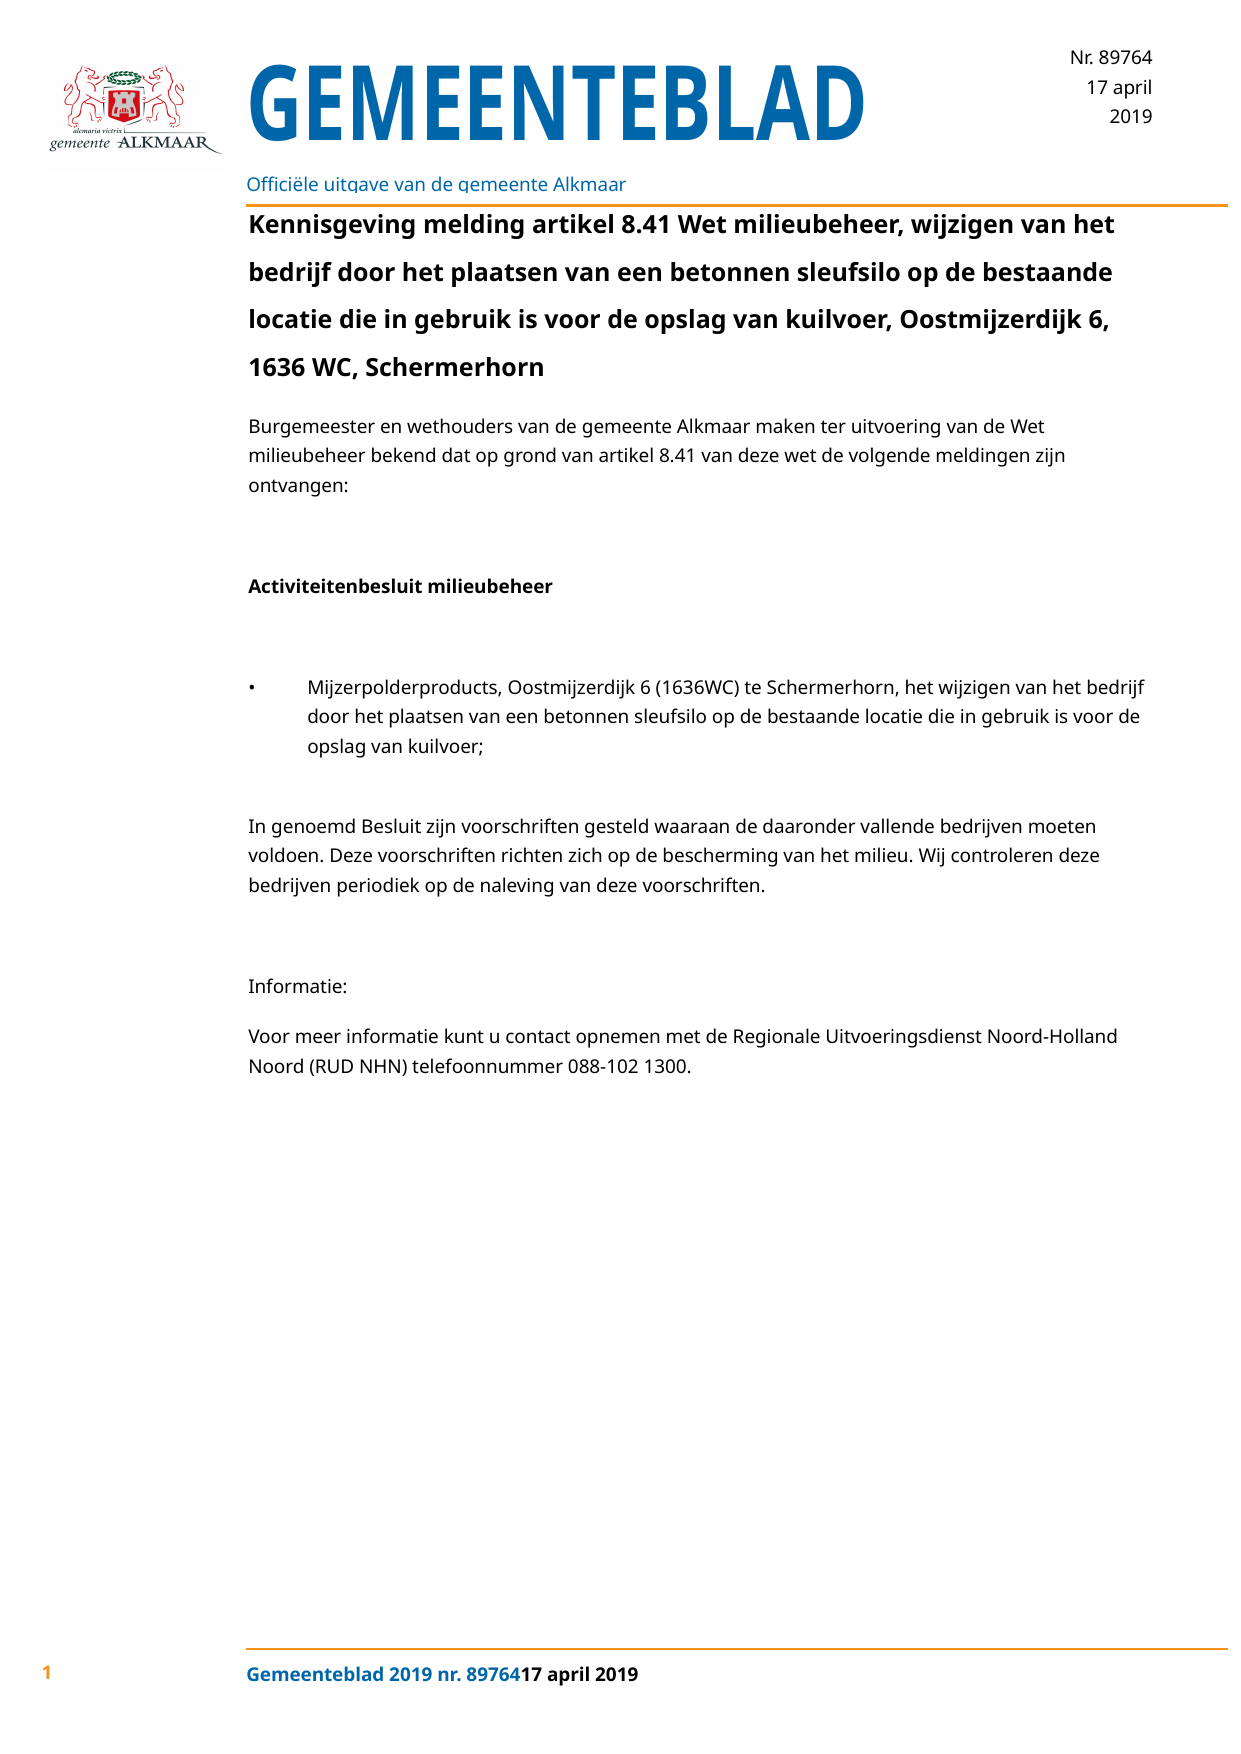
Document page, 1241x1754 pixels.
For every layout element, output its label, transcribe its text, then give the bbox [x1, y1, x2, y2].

text Informatie: [248, 973, 1152, 999]
list Mijzerpolderproducts, Oostmijzerdijk 6 (1636WC) te Schermerhorn, het wijzigen van het bedrijf door het plaatsen van een betonnen sleufsilo op de bestaande locatie die in gebruik is voor de opslag van kuilvoer; [248, 674, 1152, 759]
text In genoemd Besluit zijn voorschriften gesteld waaraan de daaronder vallende bedrijven moeten voldoen. Deze voorschriften richten zich op de bescherming van het milieu. Wij controleren deze bedrijven periodiek op de naleving van deze voorschriften. [248, 813, 1152, 898]
text Voor meer informatie kunt u contact opnemen met de Regionale Uitvoeringsdienst Noord-Holland Noord (RUD NHN) telefoonnummer 088-102 1300. [248, 1023, 1152, 1079]
text Activiteitenbesluit milieubeheer [248, 573, 1152, 599]
text Kennisgeving melding artikel 8.41 Wet milieubeheer, wijzigen van het bedrijf door het plaatsen van een betonnen sleufsilo op de bestaande locatie die in gebruik is voor de opslag van kuilvoer, Oostmijzerdijk 6, 1636 WC, Schermerhorn [248, 207, 1152, 384]
picture [41, 47, 231, 172]
text Burgemeester en wethouders van de gemeente Alkmaar maken ter uitvoering van de Wet milieubeheer bekend dat op grond van artikel 8.41 van deze wet de volgende meldingen zijn ontvangen: [248, 413, 1152, 498]
